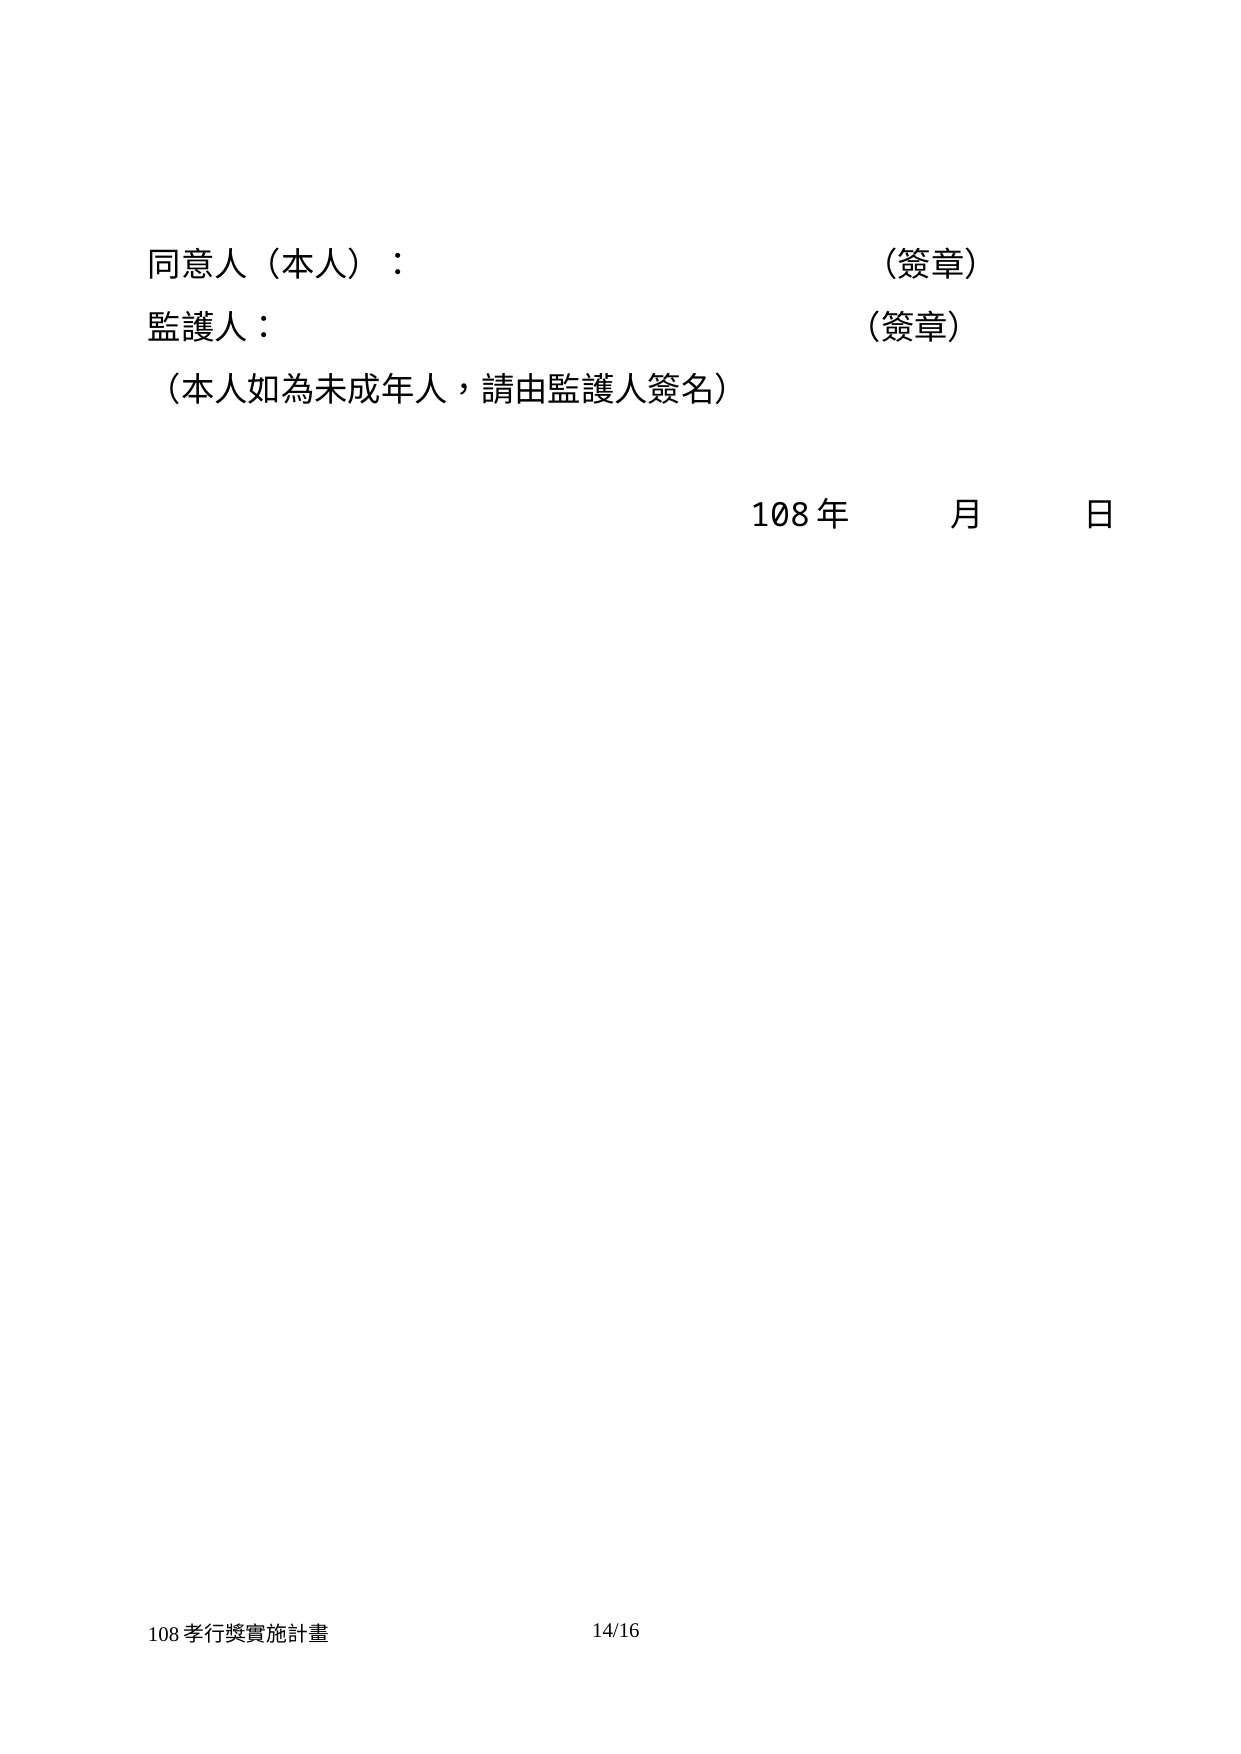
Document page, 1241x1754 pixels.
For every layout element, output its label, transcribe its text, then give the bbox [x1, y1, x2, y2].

text （本人如為未成年人，請由監護人簽名） [148, 346, 1092, 408]
text 監護人： （簽章） [148, 283, 1092, 346]
text 同意人（本人）： （簽章） [148, 221, 1092, 283]
text 108年 月 日 [148, 471, 1116, 533]
